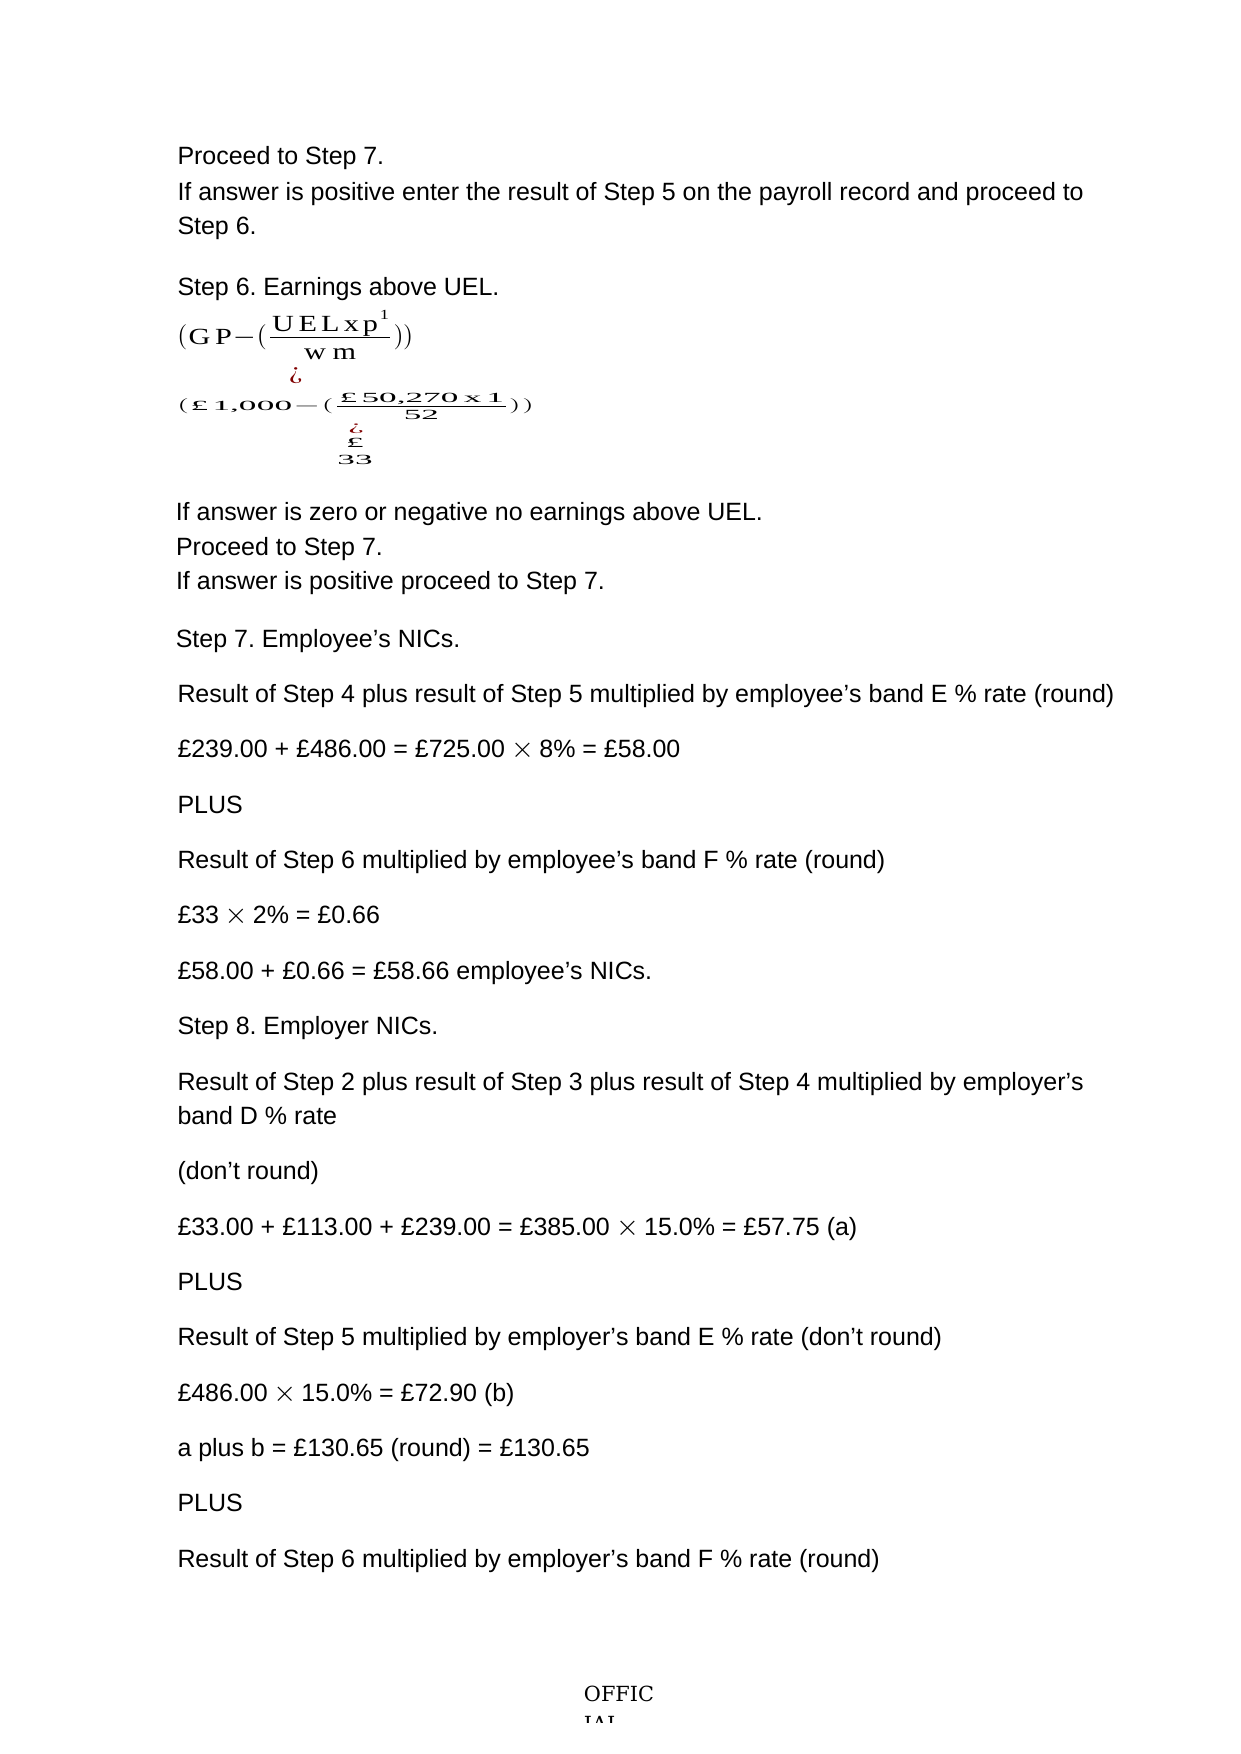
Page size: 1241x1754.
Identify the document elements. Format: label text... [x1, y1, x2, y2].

text Result of Step 2 plus result of Step 3 plus result of Step 4 multiplied by employer’s band D % rate [177, 1066, 1124, 1130]
text Result of Step 4 plus result of Step 5 multiplied by employee’s band E % rate (round) [177, 679, 1124, 708]
text a plus b = £130.65 (round) = £130.65 [177, 1433, 1124, 1462]
text If answer is zero or negative no earnings above UEL. [176, 497, 1124, 526]
text Proceed to Step 7. [176, 532, 1124, 561]
text Result of Step 6 multiplied by employee’s band F % rate (round) [177, 845, 1124, 874]
text Step 8. Employer NICs. [177, 1011, 1124, 1040]
text Step 7. Employee’s NICs. [176, 624, 1124, 652]
text £58.00 + £0.66 = £58.66 employee’s NICs. [177, 956, 1124, 984]
text £486.00  15.0% = £72.90 (b) [177, 1378, 1124, 1406]
text Proceed to Step 7. [177, 141, 1124, 170]
text PLUS [177, 790, 1124, 818]
text PLUS [177, 1267, 1124, 1296]
text PLUS [177, 1488, 1124, 1517]
text Result of Step 5 multiplied by employer’s band E % rate (don’t round) [177, 1322, 1124, 1351]
text If answer is positive proceed to Step 7. [176, 566, 1124, 595]
text (don’t round) [177, 1156, 1124, 1185]
text Result of Step 6 multiplied by employer’s band F % rate (round) [177, 1544, 1124, 1572]
text £33  2% = £0.66 [177, 900, 1124, 929]
text If answer is positive enter the result of Step 5 on the payroll record and proceed to Step 6. [177, 177, 1124, 240]
text £239.00 + £486.00 = £725.00  8% = £58.00 [177, 734, 1124, 763]
text £33.00 + £113.00 + £239.00 = £385.00  15.0% = £57.75 (a) [177, 1212, 1124, 1240]
text Step 6. Earnings above UEL. [177, 272, 1122, 301]
